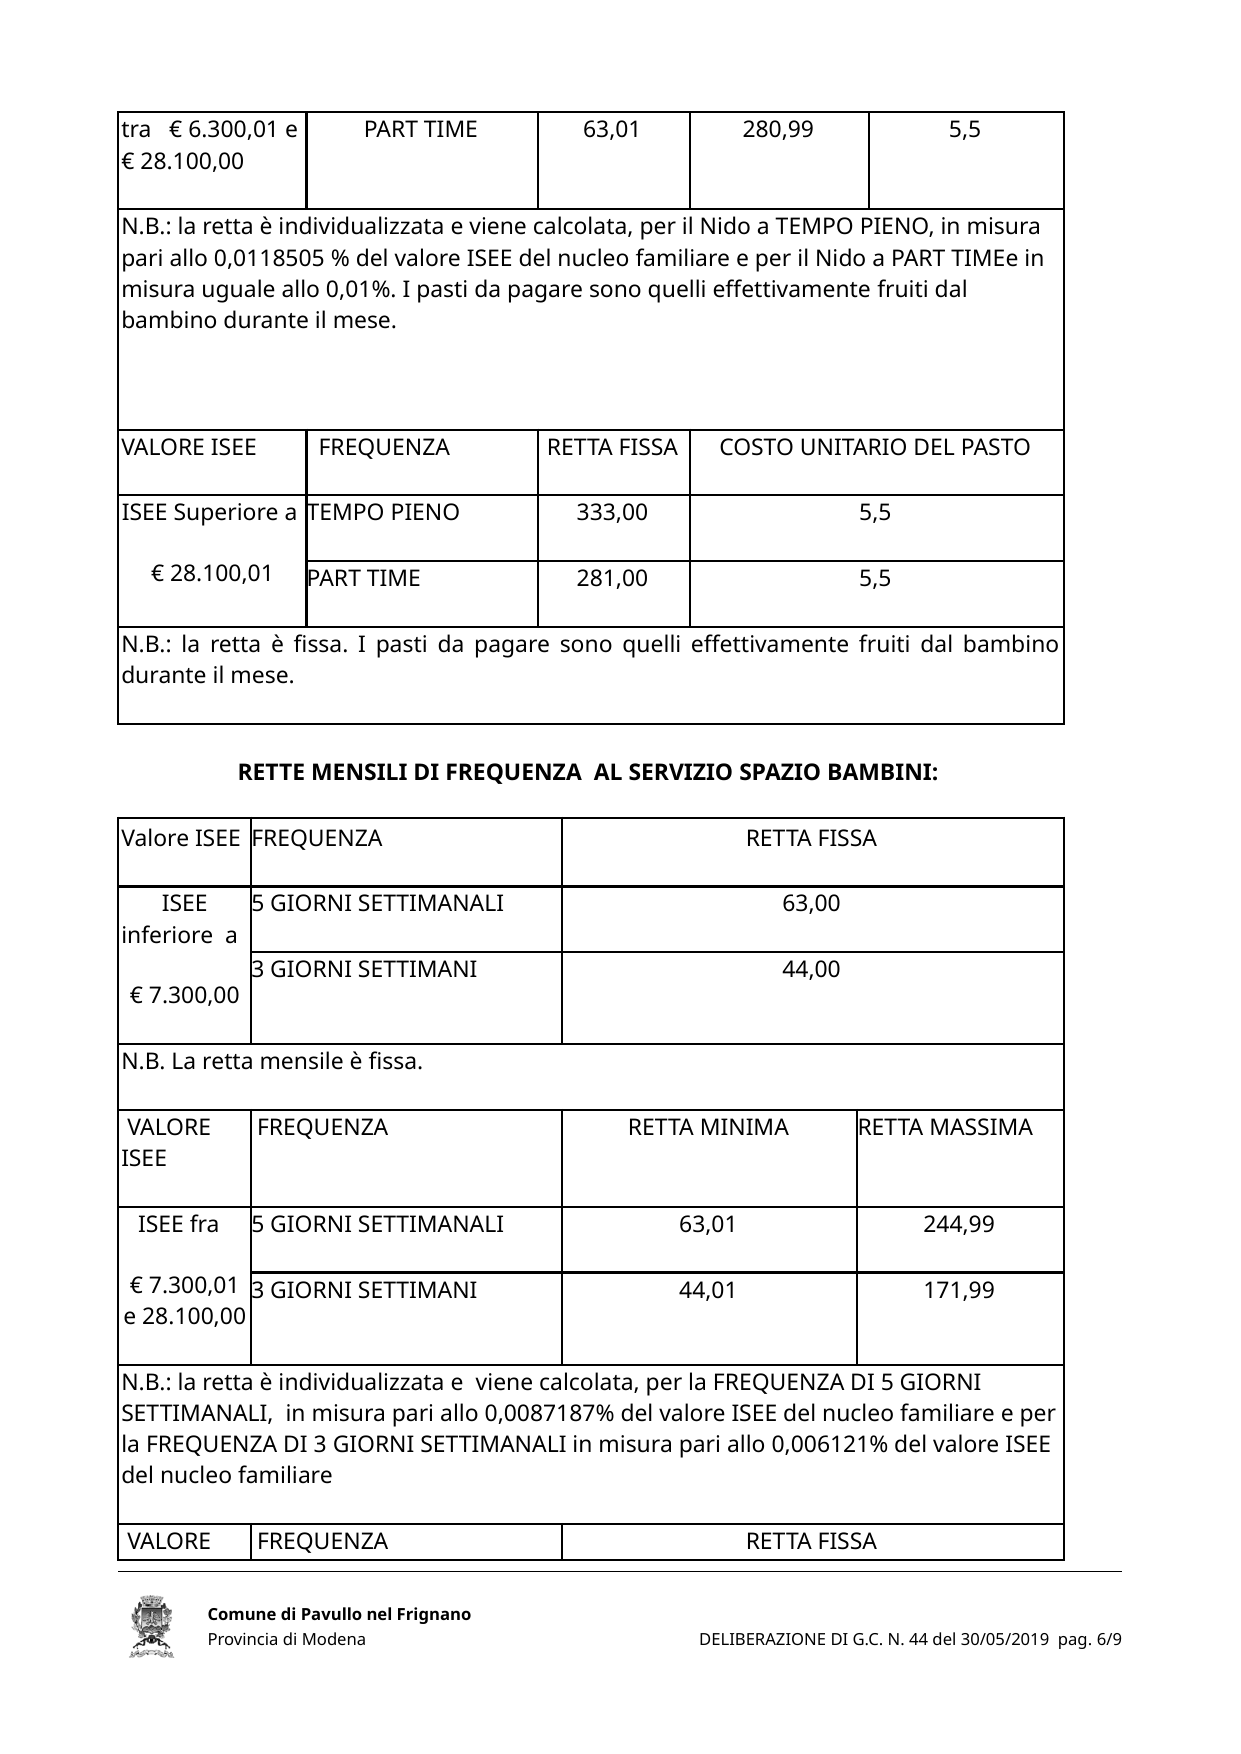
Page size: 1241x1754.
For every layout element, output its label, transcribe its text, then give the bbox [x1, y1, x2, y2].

table_cell RETTA FISSA [563, 819, 1063, 885]
table_cell TEMPO PIENO [308, 496, 537, 560]
table_cell 5 GIORNI SETTIMANALI [252, 1208, 561, 1271]
table_cell ISEE fra € 7.300,01 e 28.100,00 [119, 1208, 250, 1363]
table_cell RETTA FISSA [563, 1525, 1063, 1559]
table_cell RETTA MASSIMA [858, 1111, 1063, 1206]
table_cell VALORE [119, 1525, 250, 1559]
table_cell VALORE ISEE [119, 431, 305, 494]
picture [120, 1592, 183, 1665]
table_cell FREQUENZA [252, 1525, 561, 1559]
table_cell 3 GIORNI SETTIMANI [252, 953, 561, 1043]
table_cell COSTO UNITARIO DEL PASTO [691, 431, 1063, 494]
table_cell RETTA FISSA [539, 431, 689, 494]
table_cell Valore ISEE [119, 819, 250, 885]
table_cell FREQUENZA [308, 431, 537, 494]
table_cell 5,5 [691, 562, 1063, 626]
table_cell 5,5 [870, 113, 1063, 208]
table_cell 171,99 [858, 1274, 1063, 1363]
table_cell RETTA MINIMA [563, 1111, 856, 1206]
table_cell FREQUENZA [252, 1111, 561, 1206]
table_cell PART TIME [308, 562, 537, 626]
table_cell 244,99 [858, 1208, 1063, 1271]
table_cell VALORE ISEE [119, 1111, 250, 1206]
table_cell 5,5 [691, 496, 1063, 560]
table_cell 63,00 [563, 888, 1063, 951]
table_cell 63,01 [563, 1208, 856, 1271]
table_cell ISEE Superiore a € 28.100,01 [119, 496, 305, 626]
table_cell N.B. La retta mensile è fissa. [119, 1045, 1063, 1109]
table_cell 280,99 [691, 113, 868, 208]
table_cell N.B.: la retta è fissa. I pasti da pagare sono quelli effettivamente fruiti dal bambino durante il mese. [119, 628, 1063, 723]
table_header RETTE MENSILI DI FREQUENZA AL SERVIZIO SPAZIO BAMBINI: [118, 756, 1063, 817]
table_cell FREQUENZA [252, 819, 561, 885]
table_cell 5 GIORNI SETTIMANALI [252, 888, 561, 951]
table_cell N.B.: la retta è individualizzata e viene calcolata, per il Nido a TEMPO PIENO, in misura pari allo 0,0118505 % del valore ISEE del nucleo familiare e per il Nido a PART TIMEe in misura uguale allo 0,01%. I pasti da pagare sono quelli effettivamente fruiti dal bambino durante il mese. [119, 210, 1063, 428]
table_cell 281,00 [539, 562, 689, 626]
table_cell 44,01 [563, 1274, 856, 1363]
table_cell 44,00 [563, 953, 1063, 1043]
table_cell 3 GIORNI SETTIMANI [252, 1274, 561, 1363]
table_cell tra € 6.300,01 e € 28.100,00 [119, 113, 305, 208]
table_cell ISEE inferiore a € 7.300,00 [119, 888, 250, 1043]
table_cell N.B.: la retta è individualizzata e viene calcolata, per la FREQUENZA DI 5 GIORNI SETTIMANALI, in misura pari allo 0,0087187% del valore ISEE del nucleo familiare e per la FREQUENZA DI 3 GIORNI SETTIMANALI in misura pari allo 0,006121% del valore ISEE del nucleo familiare [119, 1366, 1063, 1523]
table_cell PART TIME [308, 113, 537, 208]
table_cell 63,01 [539, 113, 689, 208]
table_cell 333,00 [539, 496, 689, 560]
